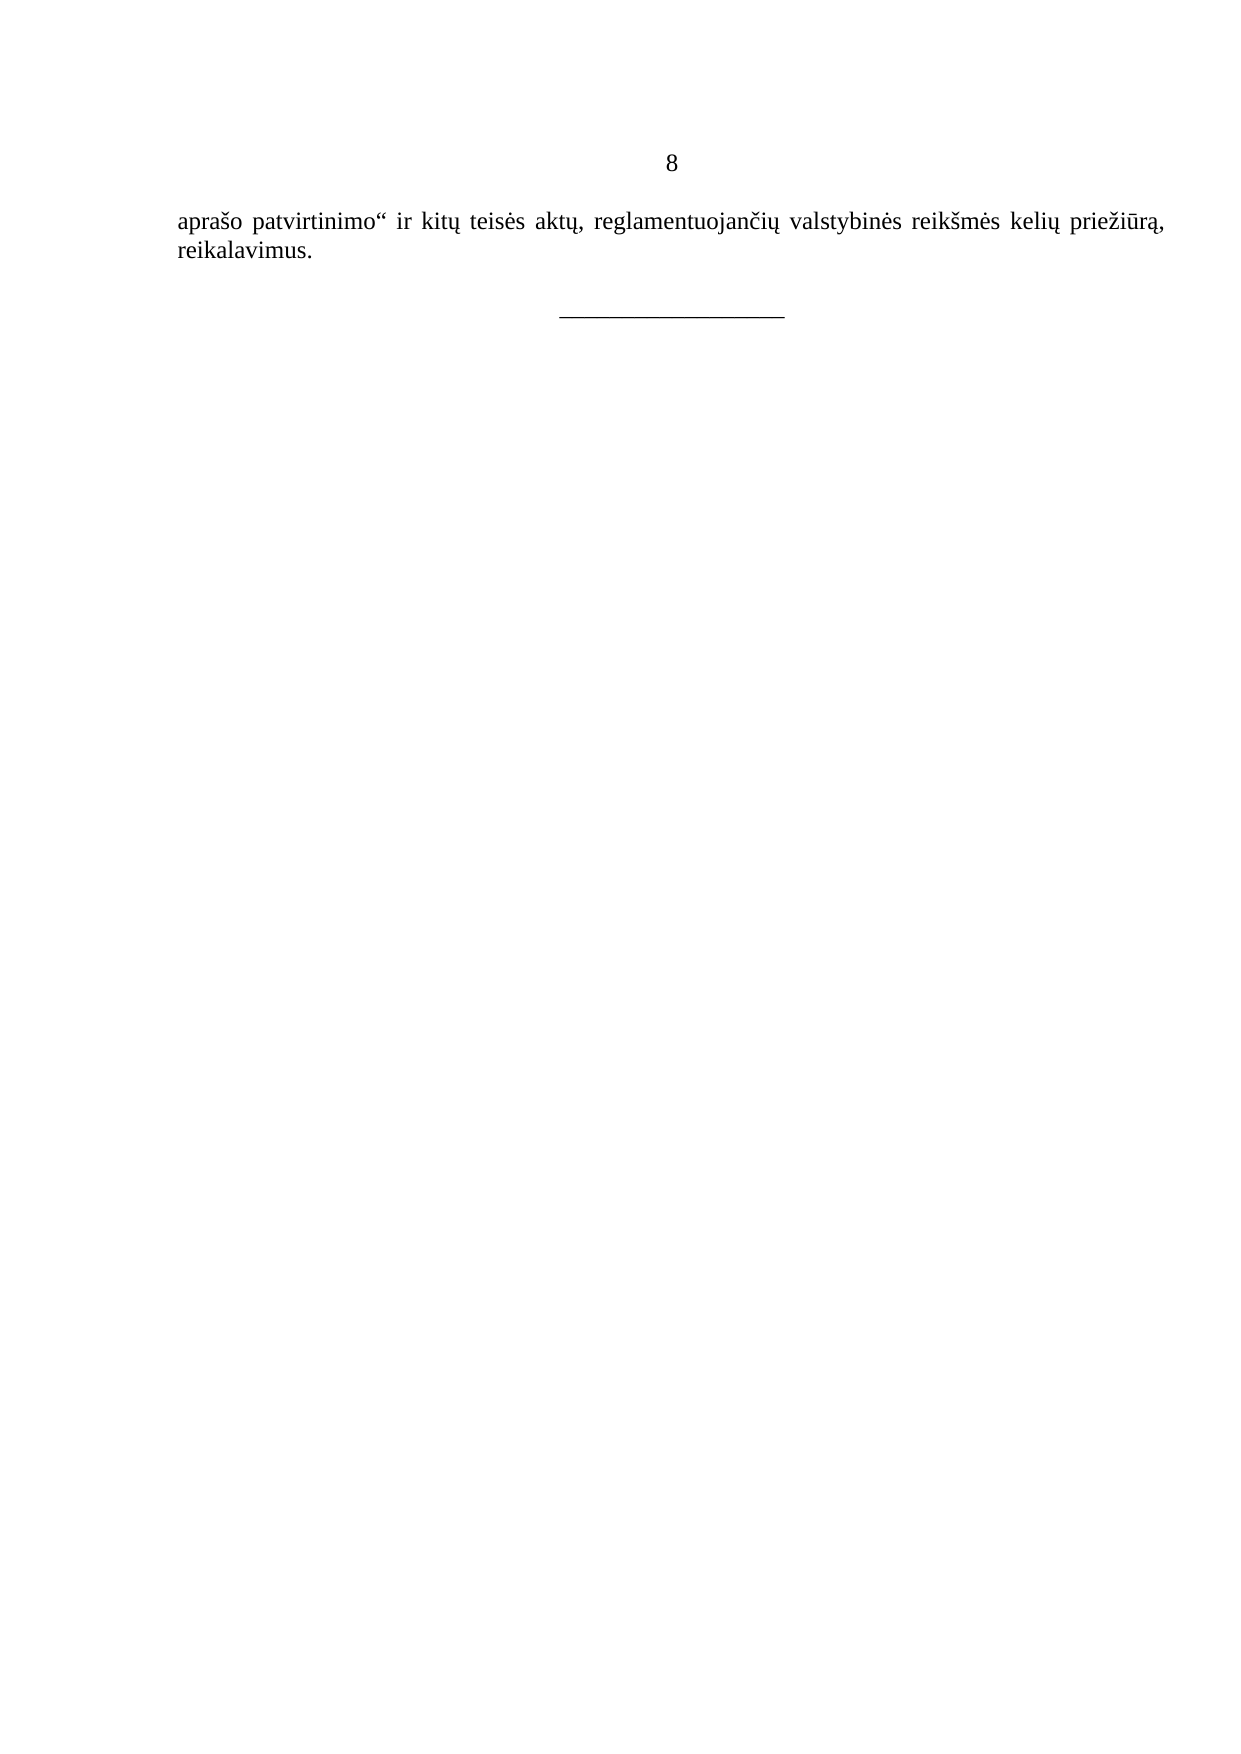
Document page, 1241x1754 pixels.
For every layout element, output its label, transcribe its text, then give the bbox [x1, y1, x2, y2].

text aprašo patvirtinimo“ ir kitų teisės aktų, reglamentuojančių valstybinės reikšmės kelių priežiūrą, reikalavimus. [177, 206, 1166, 263]
text __________________ [177, 292, 1166, 321]
